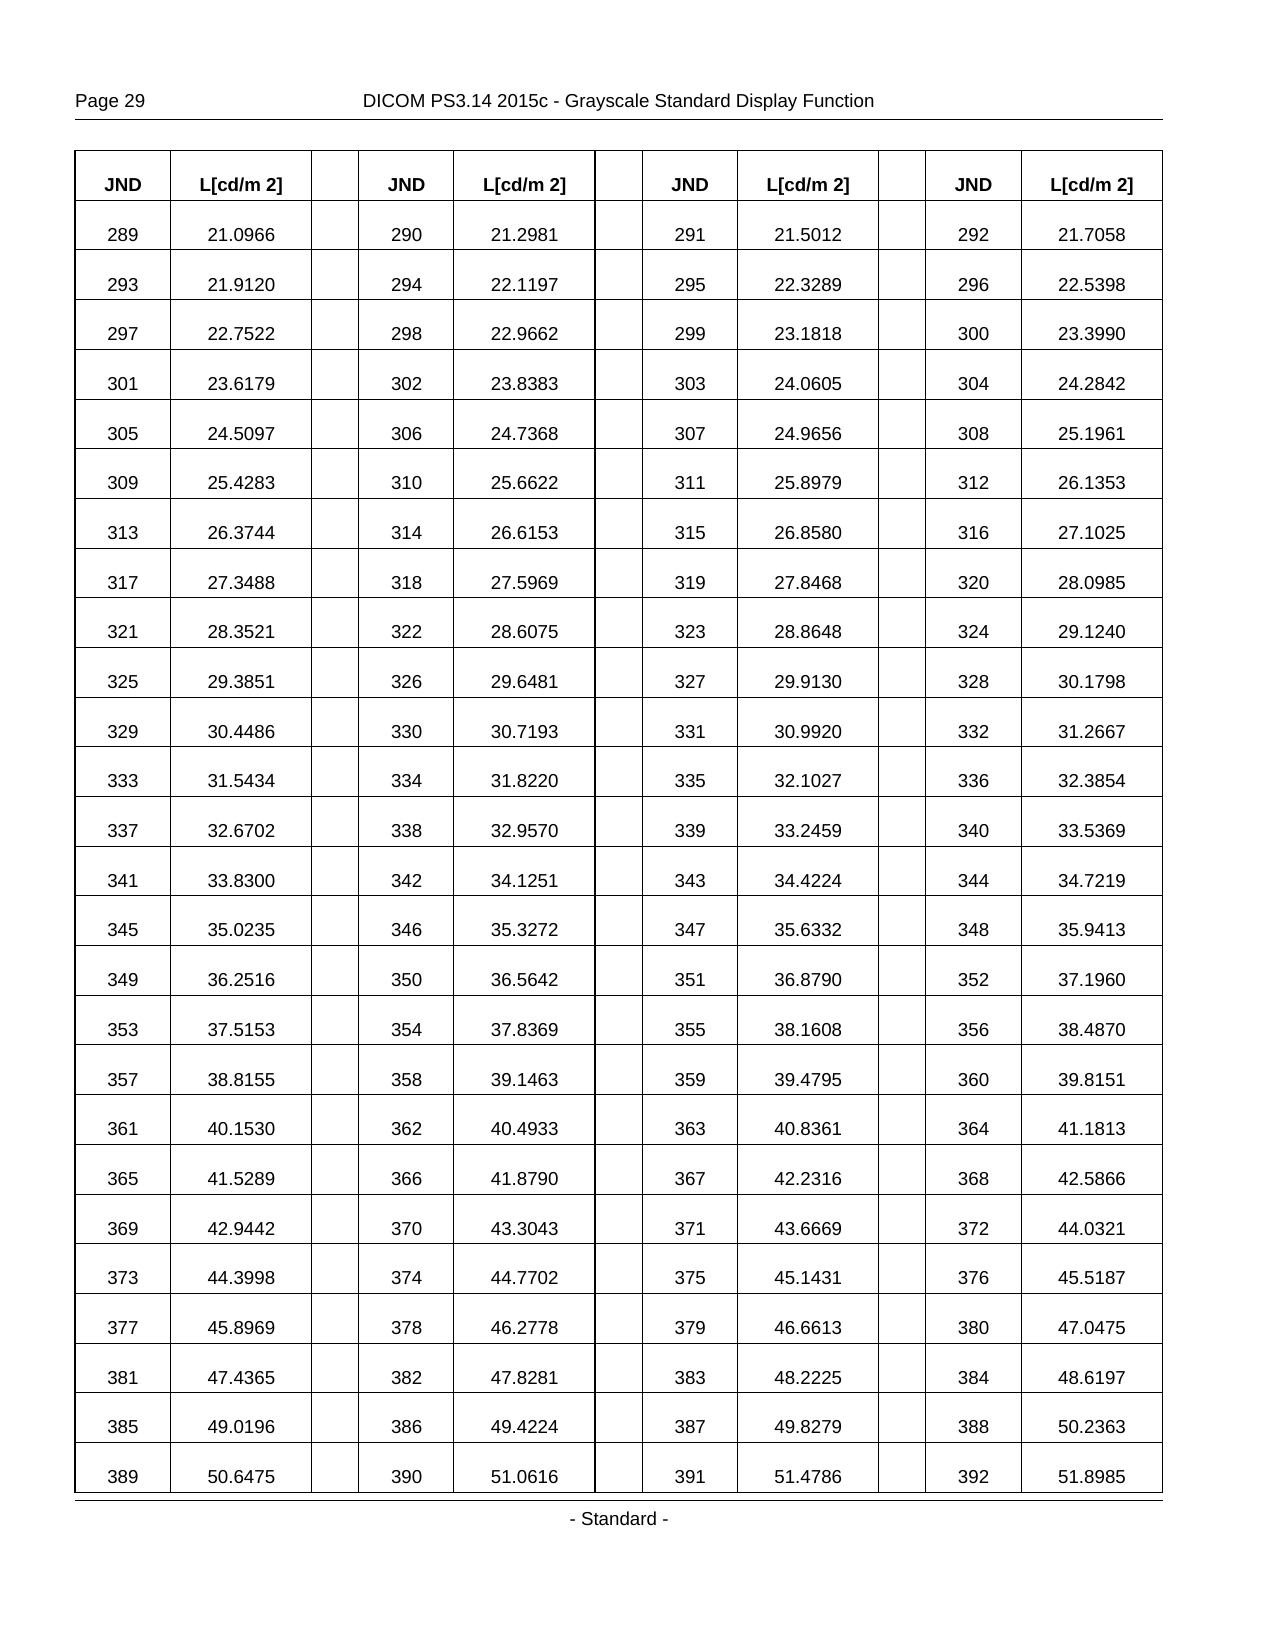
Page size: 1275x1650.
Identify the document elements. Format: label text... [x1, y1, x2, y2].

table_cell [596, 400, 642, 448]
table_cell 365 [76, 1145, 170, 1193]
table_cell [879, 499, 925, 547]
table_cell [879, 797, 925, 846]
table_cell 37.1960 [1022, 946, 1162, 995]
table_cell 334 [359, 747, 453, 796]
table_cell 45.5187 [1022, 1244, 1162, 1293]
table_cell [879, 1045, 925, 1094]
table_cell 26.1353 [1022, 449, 1162, 498]
table_cell [596, 499, 642, 547]
table_cell 291 [643, 201, 737, 249]
table_cell 352 [926, 946, 1021, 995]
table_cell 24.9656 [738, 400, 878, 448]
table_cell 383 [643, 1344, 737, 1392]
table_cell [312, 847, 358, 895]
table_cell 342 [359, 847, 453, 895]
table_cell 301 [76, 350, 170, 398]
table_cell 37.8369 [454, 996, 594, 1044]
table_cell 376 [926, 1244, 1021, 1293]
table_cell 382 [359, 1344, 453, 1392]
table_cell 35.6332 [738, 896, 878, 945]
table_cell 44.3998 [171, 1244, 311, 1293]
table_cell 29.1240 [1022, 598, 1162, 647]
table_cell 42.5866 [1022, 1145, 1162, 1193]
table_cell 363 [643, 1095, 737, 1144]
table_cell [596, 1195, 642, 1243]
table_cell 30.1798 [1022, 648, 1162, 697]
table_cell 338 [359, 797, 453, 846]
table_cell 326 [359, 648, 453, 697]
table_cell 336 [926, 747, 1021, 796]
table_cell 34.1251 [454, 847, 594, 895]
table_cell 354 [359, 996, 453, 1044]
table_cell 35.3272 [454, 896, 594, 945]
table_cell 300 [926, 300, 1021, 349]
table_cell [879, 896, 925, 945]
table_cell [879, 1443, 925, 1492]
table_cell 49.8279 [738, 1393, 878, 1442]
table_cell 364 [926, 1095, 1021, 1144]
table_cell 32.3854 [1022, 747, 1162, 796]
table_cell [879, 300, 925, 349]
table_cell 50.6475 [171, 1443, 311, 1492]
table_cell 333 [76, 747, 170, 796]
table_cell 33.2459 [738, 797, 878, 846]
table_cell 327 [643, 648, 737, 697]
table_cell [596, 1443, 642, 1492]
table_cell 361 [76, 1095, 170, 1144]
table_cell [312, 1045, 358, 1094]
table_cell [596, 1244, 642, 1293]
table_cell [596, 449, 642, 498]
table_cell 295 [643, 250, 737, 299]
table_cell 377 [76, 1294, 170, 1342]
table_cell [879, 449, 925, 498]
table_cell 50.2363 [1022, 1393, 1162, 1442]
table_cell 389 [76, 1443, 170, 1492]
table_cell [879, 1344, 925, 1392]
table_cell [596, 1095, 642, 1144]
table_cell 46.6613 [738, 1294, 878, 1342]
table_cell 306 [359, 400, 453, 448]
table_cell 355 [643, 996, 737, 1044]
table_cell [312, 350, 358, 398]
table_header L[cd/m 2] [454, 151, 594, 200]
table_cell [879, 1095, 925, 1144]
table_cell 386 [359, 1393, 453, 1442]
table_cell 316 [926, 499, 1021, 547]
table_cell [879, 598, 925, 647]
table_cell [312, 648, 358, 697]
table_cell [596, 698, 642, 746]
table_cell 47.4365 [171, 1344, 311, 1392]
table_cell 319 [643, 549, 737, 597]
table_cell 51.4786 [738, 1443, 878, 1492]
table_cell 43.3043 [454, 1195, 594, 1243]
table_cell 43.6669 [738, 1195, 878, 1243]
table_cell 41.1813 [1022, 1095, 1162, 1144]
table_cell 318 [359, 549, 453, 597]
table_cell 47.8281 [454, 1344, 594, 1392]
table_cell 21.7058 [1022, 201, 1162, 249]
table_cell [596, 300, 642, 349]
table_cell 391 [643, 1443, 737, 1492]
table_cell 331 [643, 698, 737, 746]
table_cell [596, 896, 642, 945]
table_cell 21.0966 [171, 201, 311, 249]
table_cell 28.0985 [1022, 549, 1162, 597]
table_cell [596, 847, 642, 895]
table_cell 48.2225 [738, 1344, 878, 1392]
table_cell 40.1530 [171, 1095, 311, 1144]
table_cell 51.8985 [1022, 1443, 1162, 1492]
table_cell 27.8468 [738, 549, 878, 597]
table_cell 31.2667 [1022, 698, 1162, 746]
table_cell [596, 350, 642, 398]
table_cell 328 [926, 648, 1021, 697]
table_cell [312, 400, 358, 448]
table_cell 381 [76, 1344, 170, 1392]
table_cell 26.3744 [171, 499, 311, 547]
table_cell 23.8383 [454, 350, 594, 398]
table_cell [596, 1344, 642, 1392]
table_cell 351 [643, 946, 737, 995]
table_cell [879, 250, 925, 299]
table_cell 307 [643, 400, 737, 448]
table_cell [312, 1344, 358, 1392]
table_cell [879, 549, 925, 597]
table_cell [312, 797, 358, 846]
table_header L[cd/m 2] [1022, 151, 1162, 200]
table_cell 41.8790 [454, 1145, 594, 1193]
table_cell 356 [926, 996, 1021, 1044]
table_header JND [359, 151, 453, 200]
table_cell 29.9130 [738, 648, 878, 697]
table_cell 367 [643, 1145, 737, 1193]
table_cell 26.6153 [454, 499, 594, 547]
table_cell 26.8580 [738, 499, 878, 547]
table_cell 297 [76, 300, 170, 349]
table_cell 345 [76, 896, 170, 945]
table_cell 23.1818 [738, 300, 878, 349]
table_header L[cd/m 2] [738, 151, 878, 200]
table_cell 329 [76, 698, 170, 746]
table_cell 27.3488 [171, 549, 311, 597]
table_cell 353 [76, 996, 170, 1044]
table_cell 346 [359, 896, 453, 945]
table_cell [596, 946, 642, 995]
table_cell [596, 747, 642, 796]
table_cell 23.6179 [171, 350, 311, 398]
table_cell 39.4795 [738, 1045, 878, 1094]
table_cell 32.1027 [738, 747, 878, 796]
table_cell 317 [76, 549, 170, 597]
table_cell [312, 1393, 358, 1442]
table_cell [879, 400, 925, 448]
table_cell 392 [926, 1443, 1021, 1492]
table_cell 348 [926, 896, 1021, 945]
table_cell [879, 1145, 925, 1193]
table_cell 40.4933 [454, 1095, 594, 1144]
table_cell 335 [643, 747, 737, 796]
table_cell [312, 698, 358, 746]
table_cell [312, 996, 358, 1044]
table_cell 34.7219 [1022, 847, 1162, 895]
table_cell [312, 1195, 358, 1243]
table_cell [596, 797, 642, 846]
table_cell 293 [76, 250, 170, 299]
table_cell 322 [359, 598, 453, 647]
table_cell 38.1608 [738, 996, 878, 1044]
table_cell [879, 847, 925, 895]
table_header [879, 151, 925, 200]
table_cell 375 [643, 1244, 737, 1293]
table_cell 27.5969 [454, 549, 594, 597]
table_cell 42.2316 [738, 1145, 878, 1193]
table_cell 29.3851 [171, 648, 311, 697]
table_cell 27.1025 [1022, 499, 1162, 547]
table_cell 349 [76, 946, 170, 995]
table_cell 358 [359, 1045, 453, 1094]
table_header JND [643, 151, 737, 200]
table_cell 36.8790 [738, 946, 878, 995]
table_cell 44.7702 [454, 1244, 594, 1293]
table_cell 320 [926, 549, 1021, 597]
table_cell 384 [926, 1344, 1021, 1392]
table_cell 24.2842 [1022, 350, 1162, 398]
table_cell [596, 1294, 642, 1342]
table_cell 38.4870 [1022, 996, 1162, 1044]
table_cell 40.8361 [738, 1095, 878, 1144]
table_cell [312, 449, 358, 498]
table_cell 28.8648 [738, 598, 878, 647]
table_cell [879, 1195, 925, 1243]
table_cell 344 [926, 847, 1021, 895]
table_cell 325 [76, 648, 170, 697]
table_cell [879, 1294, 925, 1342]
table_cell 49.4224 [454, 1393, 594, 1442]
table_cell 33.5369 [1022, 797, 1162, 846]
table_cell 36.5642 [454, 946, 594, 995]
table_cell 31.8220 [454, 747, 594, 796]
table_cell 359 [643, 1045, 737, 1094]
table_cell 42.9442 [171, 1195, 311, 1243]
table_cell [879, 946, 925, 995]
table_cell 33.8300 [171, 847, 311, 895]
table_cell [312, 896, 358, 945]
table_cell 44.0321 [1022, 1195, 1162, 1243]
table_cell 22.9662 [454, 300, 594, 349]
table_cell 387 [643, 1393, 737, 1442]
table_cell 310 [359, 449, 453, 498]
table_cell 298 [359, 300, 453, 349]
table_cell 21.2981 [454, 201, 594, 249]
table_cell [879, 350, 925, 398]
table_cell [879, 1393, 925, 1442]
table_cell [596, 598, 642, 647]
table_cell [596, 648, 642, 697]
table_cell 374 [359, 1244, 453, 1293]
table_cell 21.9120 [171, 250, 311, 299]
table_cell 28.6075 [454, 598, 594, 647]
table_cell [312, 1294, 358, 1342]
table_cell 357 [76, 1045, 170, 1094]
table_cell 372 [926, 1195, 1021, 1243]
table_cell [312, 1095, 358, 1144]
table_cell 39.1463 [454, 1045, 594, 1094]
table_cell 30.9920 [738, 698, 878, 746]
table_cell 46.2778 [454, 1294, 594, 1342]
table_cell 48.6197 [1022, 1344, 1162, 1392]
table_cell 24.7368 [454, 400, 594, 448]
table_header L[cd/m 2] [171, 151, 311, 200]
table_cell 337 [76, 797, 170, 846]
table_cell 22.5398 [1022, 250, 1162, 299]
table_cell 362 [359, 1095, 453, 1144]
table_cell 21.5012 [738, 201, 878, 249]
table_cell 290 [359, 201, 453, 249]
table_cell 370 [359, 1195, 453, 1243]
table_cell 321 [76, 598, 170, 647]
table_cell 347 [643, 896, 737, 945]
table_cell 51.0616 [454, 1443, 594, 1492]
table_cell [879, 1244, 925, 1293]
table_header JND [926, 151, 1021, 200]
table_cell 296 [926, 250, 1021, 299]
table_cell [879, 201, 925, 249]
table_cell 39.8151 [1022, 1045, 1162, 1094]
table_cell [879, 747, 925, 796]
table_cell [596, 250, 642, 299]
table_cell 309 [76, 449, 170, 498]
table_cell 289 [76, 201, 170, 249]
table_cell 41.5289 [171, 1145, 311, 1193]
table_cell 303 [643, 350, 737, 398]
table_cell 302 [359, 350, 453, 398]
table_cell 36.2516 [171, 946, 311, 995]
table_cell [312, 201, 358, 249]
table_cell 339 [643, 797, 737, 846]
table_cell [596, 201, 642, 249]
table_cell [596, 996, 642, 1044]
table_cell [312, 747, 358, 796]
table_cell 366 [359, 1145, 453, 1193]
table_cell [312, 1443, 358, 1492]
table_cell [312, 250, 358, 299]
table_cell 373 [76, 1244, 170, 1293]
table_cell 371 [643, 1195, 737, 1243]
table_cell [596, 1145, 642, 1193]
table_cell 350 [359, 946, 453, 995]
table_cell 299 [643, 300, 737, 349]
table_cell 22.7522 [171, 300, 311, 349]
table_header JND [76, 151, 170, 200]
table_cell [879, 996, 925, 1044]
table_cell 24.5097 [171, 400, 311, 448]
table_cell 24.0605 [738, 350, 878, 398]
table_cell 32.6702 [171, 797, 311, 846]
table_cell 315 [643, 499, 737, 547]
table_cell 23.3990 [1022, 300, 1162, 349]
table_cell 292 [926, 201, 1021, 249]
table_cell [312, 598, 358, 647]
table_cell [312, 1145, 358, 1193]
table_cell [312, 499, 358, 547]
table_cell 30.4486 [171, 698, 311, 746]
table_cell 311 [643, 449, 737, 498]
table_cell 332 [926, 698, 1021, 746]
table_cell 37.5153 [171, 996, 311, 1044]
table_cell 25.4283 [171, 449, 311, 498]
table_cell 341 [76, 847, 170, 895]
table_cell 34.4224 [738, 847, 878, 895]
table_cell 25.1961 [1022, 400, 1162, 448]
table_cell 38.8155 [171, 1045, 311, 1094]
table_cell 29.6481 [454, 648, 594, 697]
table_cell 294 [359, 250, 453, 299]
table_cell [312, 946, 358, 995]
table_cell 388 [926, 1393, 1021, 1442]
table_cell [596, 1045, 642, 1094]
table_cell [312, 300, 358, 349]
table_cell 32.9570 [454, 797, 594, 846]
table_cell [596, 1393, 642, 1442]
table_cell 340 [926, 797, 1021, 846]
table_cell 25.8979 [738, 449, 878, 498]
table_cell 28.3521 [171, 598, 311, 647]
table_cell 305 [76, 400, 170, 448]
table_cell 30.7193 [454, 698, 594, 746]
table_cell 45.1431 [738, 1244, 878, 1293]
table_header [596, 151, 642, 200]
table_cell 25.6622 [454, 449, 594, 498]
table_cell 308 [926, 400, 1021, 448]
table_cell 31.5434 [171, 747, 311, 796]
table_cell 369 [76, 1195, 170, 1243]
table_cell 390 [359, 1443, 453, 1492]
table_cell 22.1197 [454, 250, 594, 299]
table_cell 323 [643, 598, 737, 647]
table_cell [596, 549, 642, 597]
table_cell 312 [926, 449, 1021, 498]
table_cell 324 [926, 598, 1021, 647]
table_cell 49.0196 [171, 1393, 311, 1442]
table_cell 35.9413 [1022, 896, 1162, 945]
table_cell 47.0475 [1022, 1294, 1162, 1342]
table_cell [312, 1244, 358, 1293]
table_cell 330 [359, 698, 453, 746]
table_cell 360 [926, 1045, 1021, 1094]
table_cell 379 [643, 1294, 737, 1342]
table_cell 313 [76, 499, 170, 547]
table_cell 22.3289 [738, 250, 878, 299]
table_cell [879, 698, 925, 746]
table_header [312, 151, 358, 200]
table_cell 45.8969 [171, 1294, 311, 1342]
table_cell 378 [359, 1294, 453, 1342]
table_cell 368 [926, 1145, 1021, 1193]
table_cell 304 [926, 350, 1021, 398]
table_cell 380 [926, 1294, 1021, 1342]
table_cell 343 [643, 847, 737, 895]
table_cell 35.0235 [171, 896, 311, 945]
table_cell [879, 648, 925, 697]
table_cell 314 [359, 499, 453, 547]
table_cell 385 [76, 1393, 170, 1442]
table_cell [312, 549, 358, 597]
